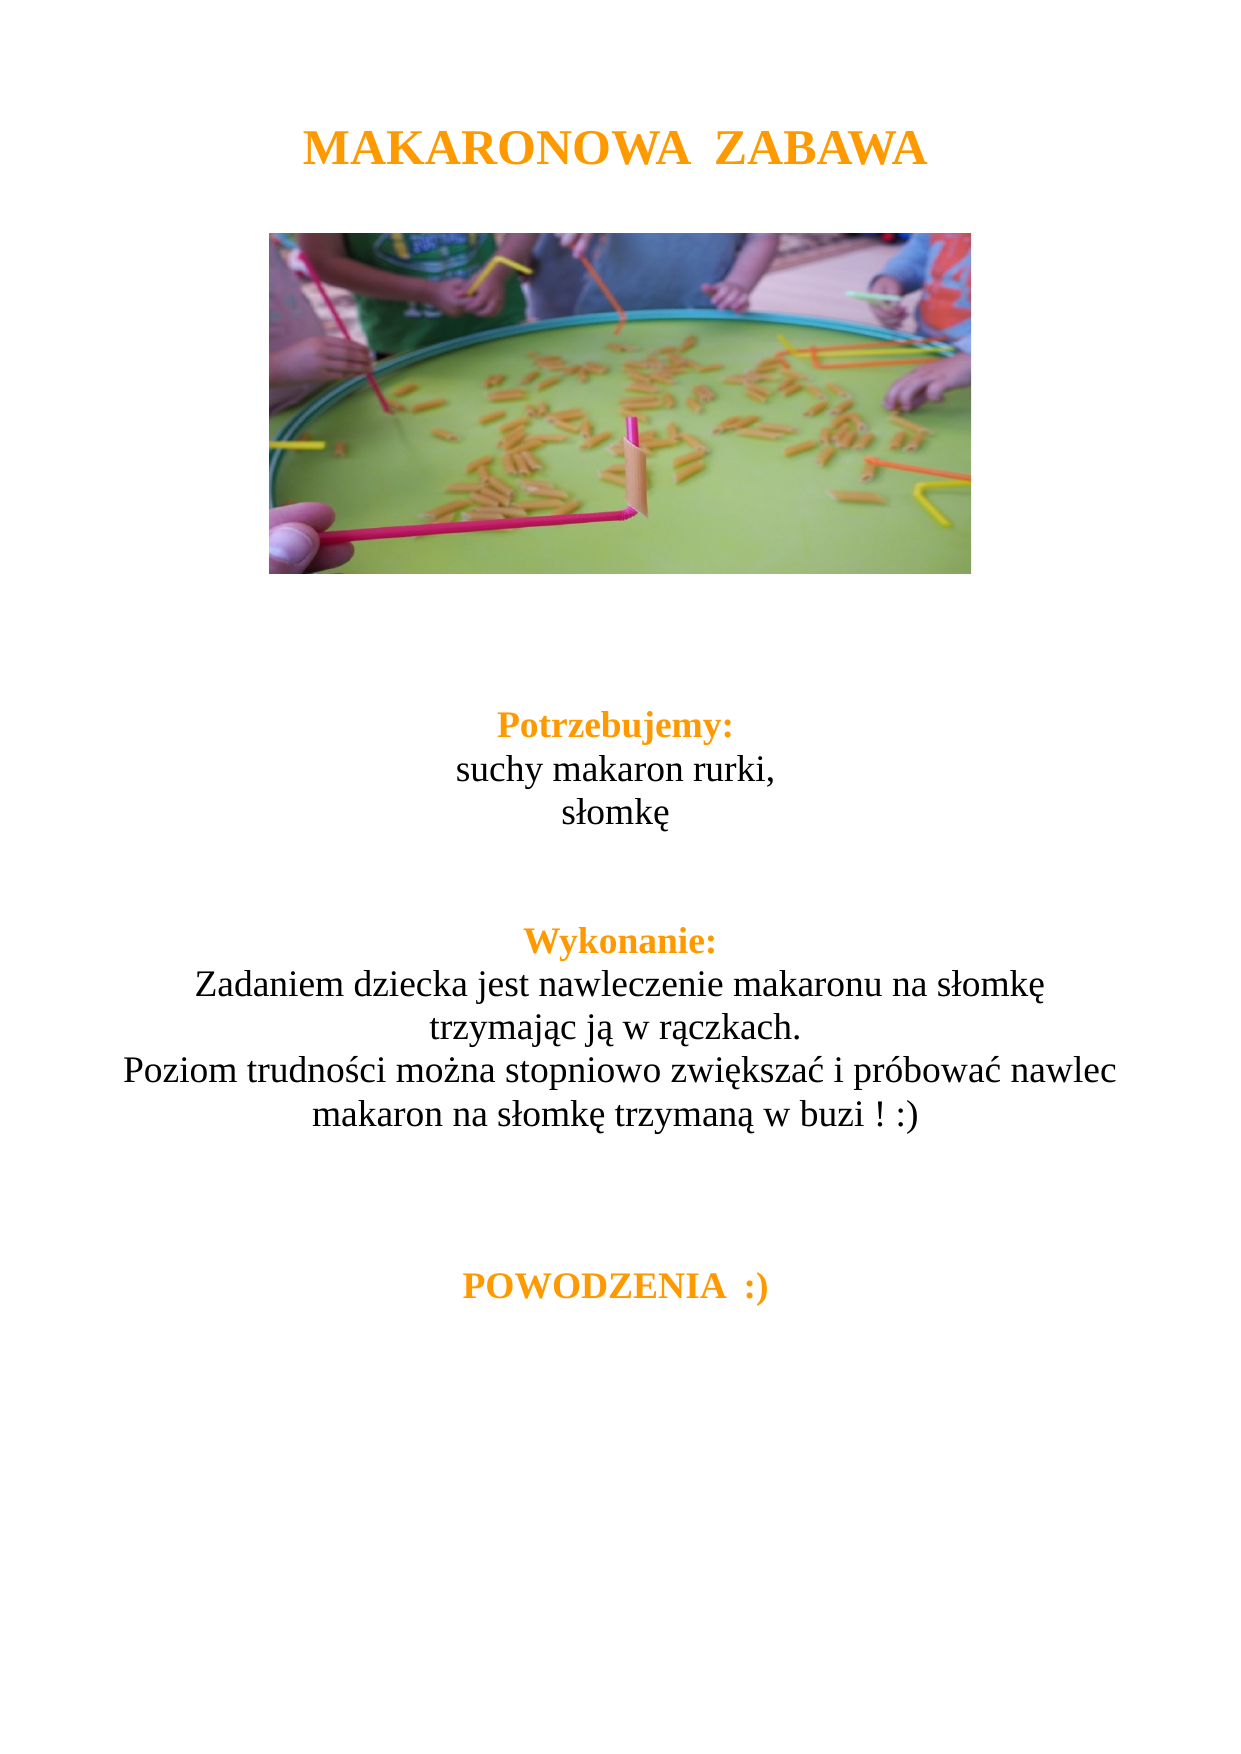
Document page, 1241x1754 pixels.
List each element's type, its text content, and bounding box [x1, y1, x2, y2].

text słomkę [118, 789, 1122, 832]
text Poziom trudności można stopniowo zwiększać i próbować nawlec makaron na słomkę trzymaną w buzi ! :) [118, 1048, 1122, 1134]
text Wykonanie: [118, 918, 1122, 962]
text MAKARONOWA ZABAWA [118, 118, 1122, 176]
text Potrzebujemy: [118, 703, 1122, 746]
text Zadaniem dziecka jest nawleczenie makaronu na słomkę trzymając ją w rączkach. [118, 962, 1122, 1048]
text POWODZENIA :) [118, 1263, 1122, 1307]
text suchy makaron rurki, [118, 746, 1122, 789]
